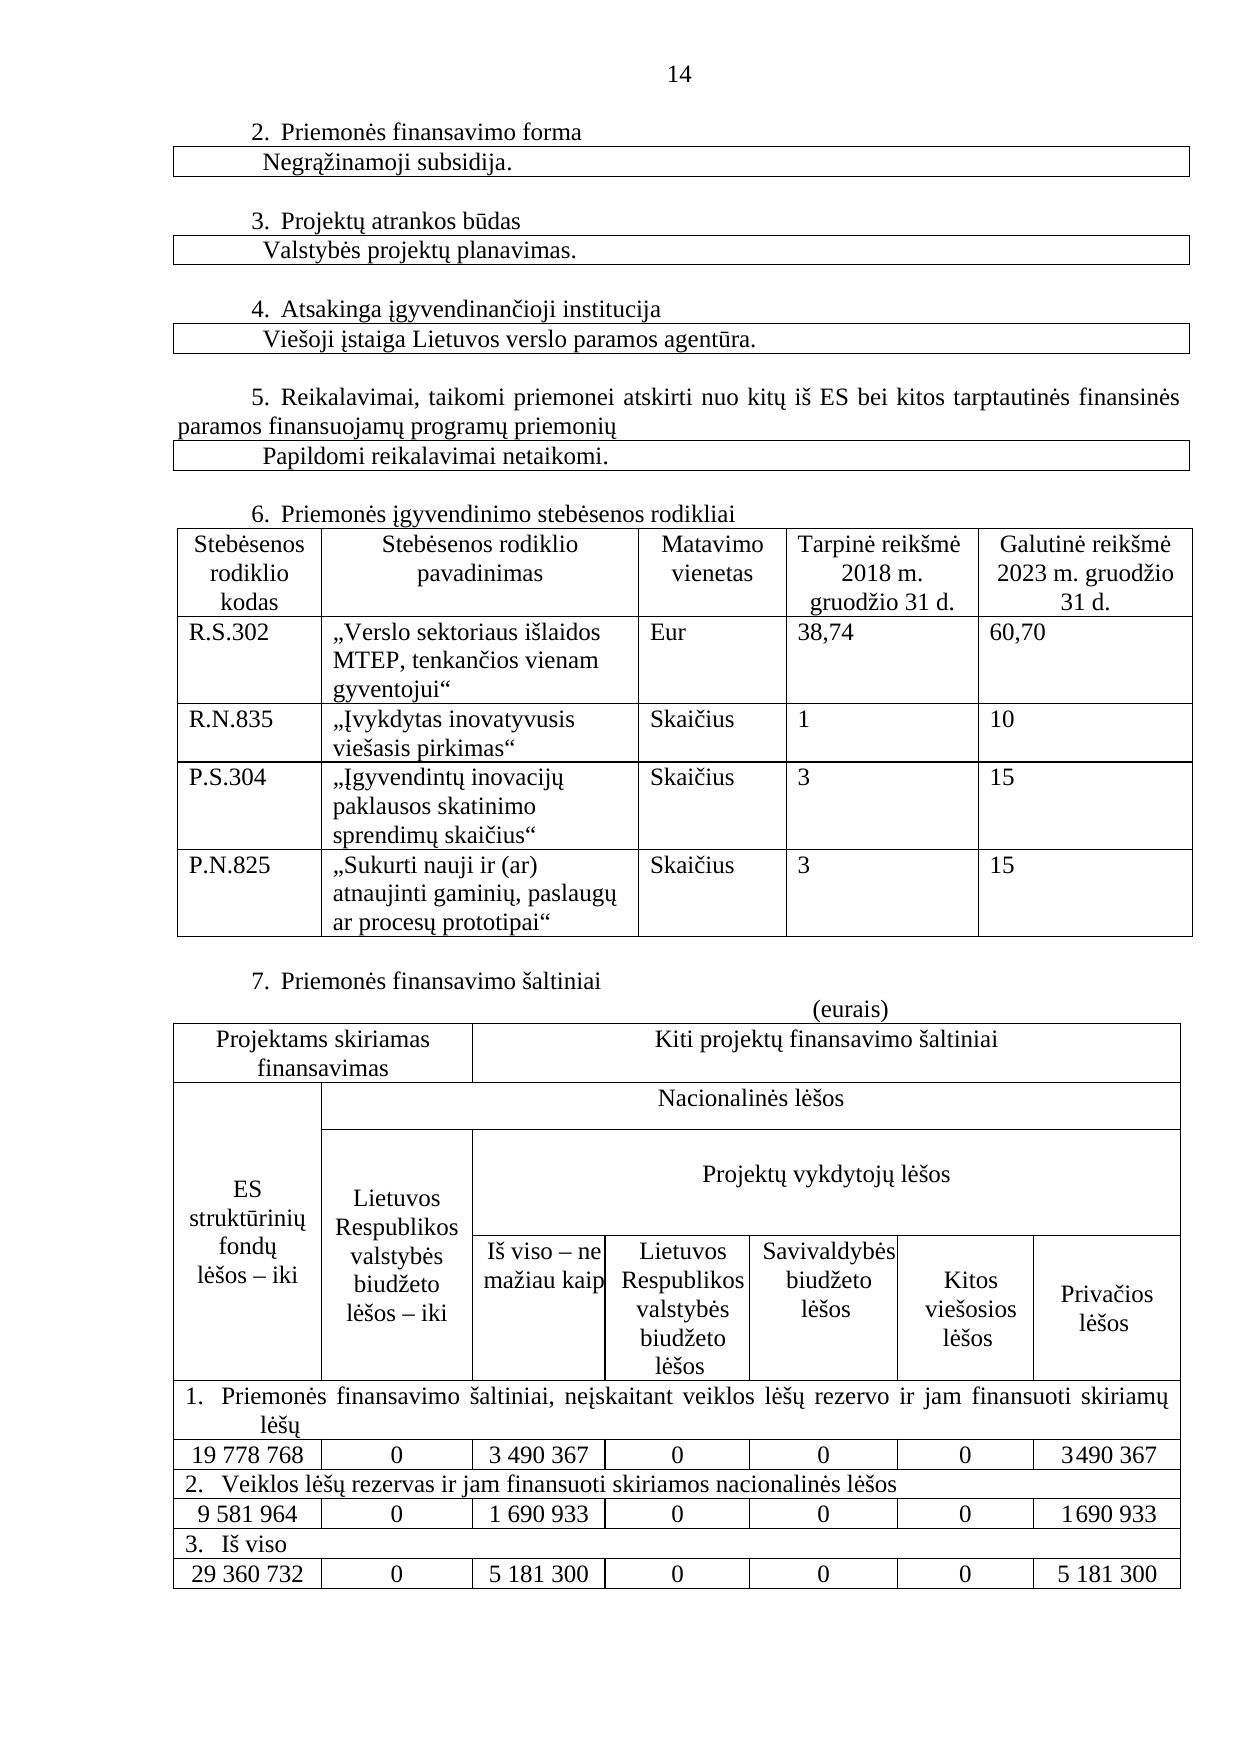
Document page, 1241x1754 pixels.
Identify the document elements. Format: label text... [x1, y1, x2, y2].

table_cell 0 [322, 1559, 472, 1588]
table_cell 60,70 [979, 617, 1192, 703]
table_cell 9 581 964 [174, 1499, 321, 1528]
table_cell R.S.302 [178, 617, 321, 703]
table_cell Nacionalinės lėšos [322, 1083, 1180, 1129]
table_cell 3 [787, 763, 978, 849]
table_cell 1 690 933 [473, 1499, 604, 1528]
table_cell Projektų vykdytojų lėšos [473, 1130, 1180, 1235]
table_header Tarpinė reikšmė 2018 m. gruodžio 31 d. [787, 529, 978, 616]
table_cell 0 [750, 1559, 897, 1588]
table_cell 19 778 768 [174, 1440, 321, 1468]
table_cell P.N.825 [178, 850, 321, 936]
table_cell 0 [750, 1499, 897, 1528]
table_cell Savivaldybės biudžeto lėšos [750, 1236, 897, 1380]
table_cell Lietuvos Respublikos valstybės biudžeto lėšos [606, 1236, 749, 1380]
table_cell „Verslo sektoriaus išlaidos MTEP, tenkančios vienam gyventojui“ [322, 617, 638, 703]
table_cell 3 490 367 [473, 1440, 604, 1468]
table_cell 0 [322, 1499, 472, 1528]
table_cell 0 [898, 1499, 1033, 1528]
table_header Stebėsenos rodiklio kodas [178, 529, 321, 616]
text 5. Reikalavimai, taikomi priemonei atskirti nuo kitų iš ES bei kitos tarptautinės finansinės paramos finansuojamų programų priemonių [177, 382, 1181, 440]
table_cell 0 [606, 1440, 749, 1468]
table_cell „Įvykdytas inovatyvusis viešasis pirkimas“ [322, 704, 638, 761]
table_cell Eur [639, 617, 786, 703]
table_cell „Sukurti nauji ir (ar) atnaujinti gaminių, paslaugų ar procesų prototipai“ [322, 850, 638, 936]
table_cell P.S.304 [178, 763, 321, 849]
table_header Matavimo vienetas [639, 529, 786, 616]
table_cell 2. Veiklos lėšų rezervas ir jam finansuoti skiriamos nacionalinės lėšos [174, 1470, 1180, 1498]
table_cell 3 [787, 850, 978, 936]
table_cell R.N.835 [178, 704, 321, 761]
text 6. Priemonės įgyvendinimo stebėsenos rodikliai [251, 499, 1181, 528]
table_cell 15 [979, 850, 1192, 936]
table_cell 1 [787, 704, 978, 761]
table_cell 38,74 [787, 617, 978, 703]
table_cell Iš viso – ne mažiau kaip [473, 1236, 604, 1380]
text (eurais) [215, 994, 904, 1023]
table_header Kiti projektų finansavimo šaltiniai [473, 1024, 1180, 1082]
table_cell Kitos viešosios lėšos [898, 1236, 1033, 1380]
table_cell 5 181 300 [473, 1559, 604, 1588]
table_cell Lietuvos Respublikos valstybės biudžeto lėšos – iki [322, 1130, 472, 1380]
table_header Papildomi reikalavimai netaikomi. [174, 441, 1189, 470]
table_cell 1 690 933 [1034, 1499, 1180, 1528]
table_header Projektams skiriamas finansavimas [174, 1024, 472, 1082]
table_header Stebėsenos rodiklio pavadinimas [322, 529, 638, 616]
text 2. Priemonės finansavimo forma [251, 117, 1181, 146]
table_cell 0 [606, 1559, 749, 1588]
text 3. Projektų atrankos būdas [251, 206, 1181, 234]
table_cell ES struktūrinių fondų lėšos – iki [174, 1083, 321, 1380]
table_cell Skaičius [639, 850, 786, 936]
table_cell 15 [979, 763, 1192, 849]
table_header Viešoji įstaiga Lietuvos verslo paramos agentūra. [174, 324, 1189, 353]
text 4. Atsakinga įgyvendinančioji institucija [251, 294, 1181, 323]
table_header Valstybės projektų planavimas. [174, 236, 1189, 264]
table_cell 3 490 367 [1034, 1440, 1180, 1468]
table_cell Privačios lėšos [1034, 1236, 1180, 1380]
table_cell 0 [898, 1559, 1033, 1588]
table_cell 0 [898, 1440, 1033, 1468]
table_cell 0 [606, 1499, 749, 1528]
table_cell 1. Priemonės finansavimo šaltiniai, neįskaitant veiklos lėšų rezervo ir jam finansuoti skiriamų lėšų [174, 1381, 1180, 1439]
table_cell Skaičius [639, 704, 786, 761]
table_cell 29 360 732 [174, 1559, 321, 1588]
table_cell 3. Iš viso [174, 1529, 1180, 1558]
table_header Negrąžinamoji subsidija. [174, 147, 1189, 176]
table_header Galutinė reikšmė 2023 m. gruodžio 31 d. [979, 529, 1192, 616]
table_cell „Įgyvendintų inovacijų paklausos skatinimo sprendimų skaičius“ [322, 763, 638, 849]
table_cell 5 181 300 [1034, 1559, 1180, 1588]
table_cell Skaičius [639, 763, 786, 849]
table_cell 0 [322, 1440, 472, 1468]
text 7. Priemonės finansavimo šaltiniai [251, 966, 1181, 994]
table_cell 0 [750, 1440, 897, 1468]
table_cell 10 [979, 704, 1192, 761]
